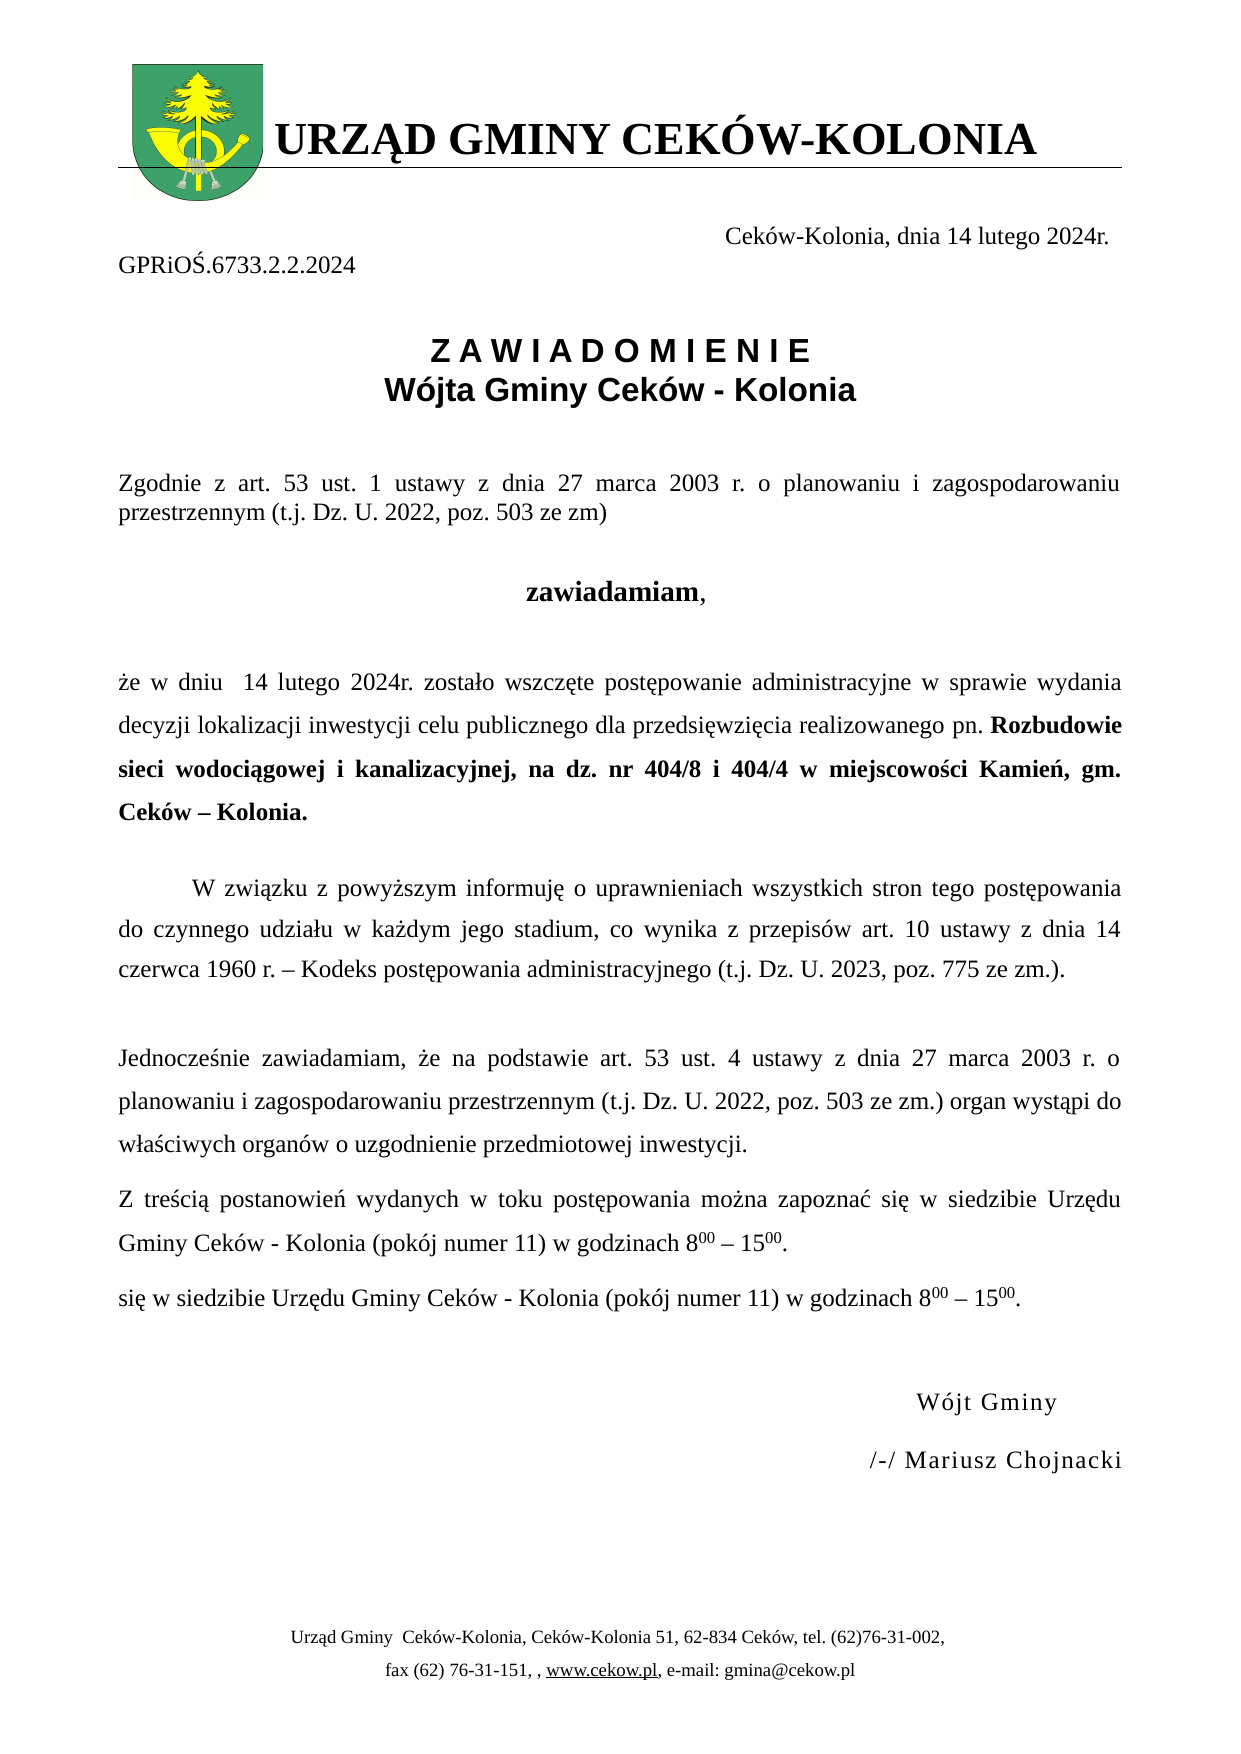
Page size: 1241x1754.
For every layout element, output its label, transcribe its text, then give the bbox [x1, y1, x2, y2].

text Zgodnie z art. 53 ust. 1 ustawy z dnia 27 marca 2003 r. o planowaniu i zagospodarowaniu przestrzennym (t.j. Dz. U. 2022, poz. 503 ze zm) [118, 468, 1122, 525]
subtitle Z A W I A D O M I E N I E [118, 331, 1122, 369]
text zawiadamiam, [110, 574, 1122, 608]
text Jednocześnie zawiadamiam, że na podstawie art. 53 ust. 4 ustawy z dnia 27 marca 2003 r. o planowaniu i zagospodarowaniu przestrzennym (t.j. Dz. U. 2022, poz. 503 ze zm.) organ wystąpi do właściwych organów o uzgodnienie przedmiotowej inwestycji. [118, 1043, 1122, 1158]
text Z treścią postanowień wydanych w toku postępowania można zapoznać się w siedzibie Urzędu Gminy Ceków - Kolonia (pokój numer 11) w godzinach 800 – 1500. [118, 1184, 1122, 1256]
text GPRiOŚ.6733.2.2.2024 [118, 250, 1122, 278]
text W związku z powyższym informuję o uprawnieniach wszystkich stron tego postępowania do czynnego udziału w każdym jego stadium, co wynika z przepisów art. 10 ustawy z dnia 14 czerwca 1960 r. – Kodeks postępowania administracyjnego (t.j. Dz. U. 2023, poz. 775 ze zm.). [118, 873, 1122, 983]
text się w siedzibie Urzędu Gminy Ceków - Kolonia (pokój numer 11) w godzinach 800 – 1500. [118, 1283, 1122, 1312]
text że w dniu 14 lutego 2024r. zostało wszczęte postępowanie administracyjne w sprawie wydania decyzji lokalizacji inwestycji celu publicznego dla przedsięwzięcia realizowanego pn. Rozbudowie sieci wodociągowej i kanalizacyjnej, na dz. nr 404/8 i 404/4 w miejscowości Kamień, gm. Ceków – Kolonia. [118, 667, 1122, 826]
text Ceków-Kolonia, dnia 14 lutego 2024r. [118, 221, 1122, 250]
picture [132, 64, 264, 167]
picture [132, 168, 264, 201]
subtitle Wójta Gminy Ceków - Kolonia [118, 369, 1122, 408]
text /-/ Mariusz Chojnacki [118, 1445, 1122, 1474]
text Wójt Gminy [118, 1387, 1122, 1416]
